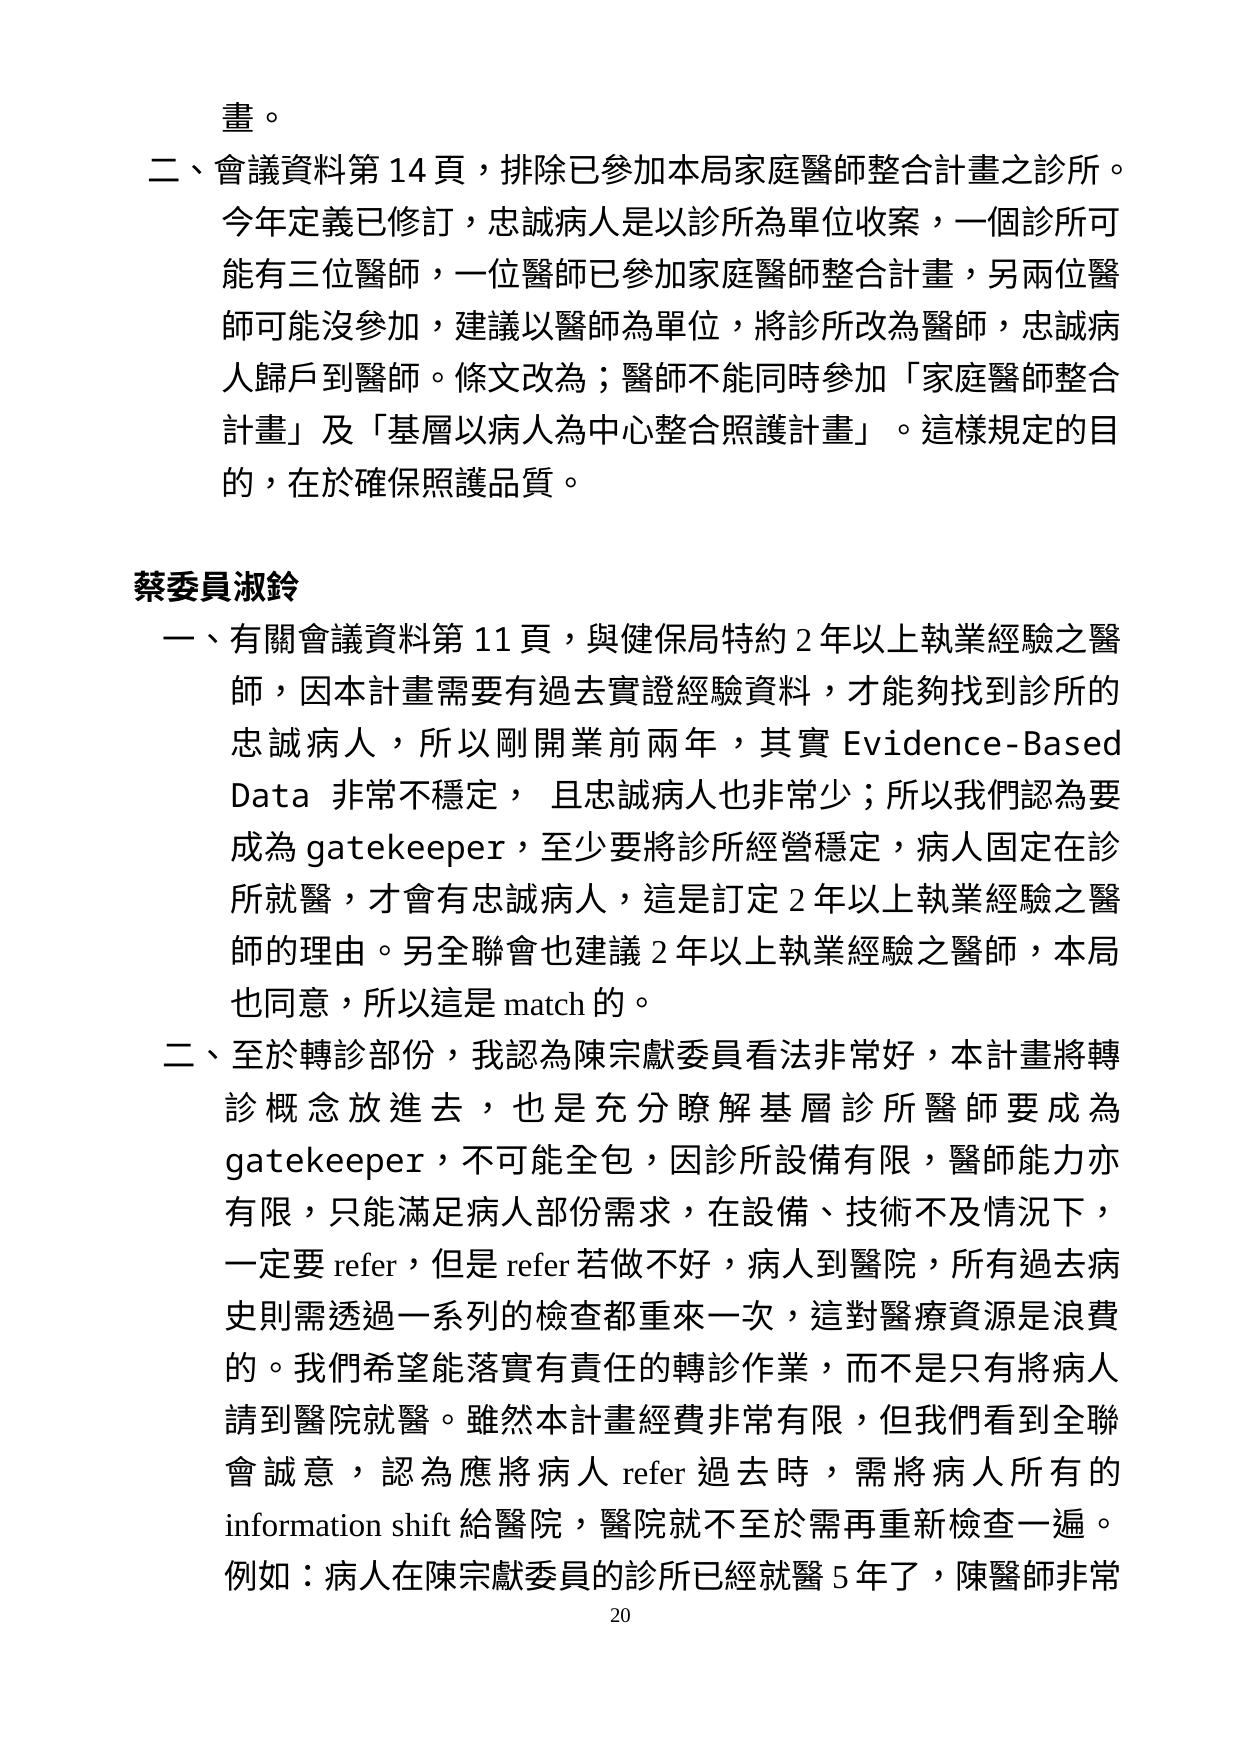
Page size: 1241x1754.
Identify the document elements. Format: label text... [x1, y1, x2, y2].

text 二、至於轉診部份，我認為陳宗獻委員看法非常好，本計畫將轉診概念放進去，也是充分瞭解基層診所醫師要成為gatekeeper，不可能全包，因診所設備有限，醫師能力亦有限，只能滿足病人部份需求，在設備、技術不及情況下，一定要refer，但是refer若做不好，病人到醫院，所有過去病史則需透過一系列的檢查都重來一次，這對醫療資源是浪費的。我們希望能落實有責任的轉診作業，而不是只有將病人請到醫院就醫。雖然本計畫經費非常有限，但我們看到全聯會誠意，認為應將病人refer過去時，需將病人所有的information shift給醫院，醫院就不至於需再重新檢查一遍。例如：病人在陳宗獻委員的診所已經就醫5年了，陳醫師非常瞭解病人病情，所以對於最瞭解病人狀況及病程變化的醫師，有必要將病人所有的information 透過轉診方式送到醫院，這才是負責任之轉診。 [162, 1026, 1122, 1599]
text 二、會議資料第14頁，排除已參加本局家庭醫師整合計畫之診所。今年定義已修訂，忠誠病人是以診所為單位收案，一個診所可能有三位醫師，一位醫師已參加家庭醫師整合計畫，另兩位醫師可能沒參加，建議以醫師為單位，將診所改為醫師，忠誠病人歸戶到醫師。條文改為；醫師不能同時參加「家庭醫師整合計畫」及「基層以病人為中心整合照護計畫」。這樣規定的目的，在於確保照護品質。 [147, 141, 1122, 505]
text 一、有關會議資料第11頁，與健保局特約2年以上執業經驗之醫師，因本計畫需要有過去實證經驗資料，才能夠找到診所的忠誠病人，所以剛開業前兩年，其實Evidence-Based Data 非常不穩定， 且忠誠病人也非常少；所以我們認為要成為gatekeeper，至少要將診所經營穩定，病人固定在診所就醫，才會有忠誠病人，這是訂定2年以上執業經驗之醫師的理由。另全聯會也建議2年以上執業經驗之醫師，本局也同意，所以這是match的。 [162, 609, 1122, 1026]
text 畫。 [221, 89, 1122, 141]
text 蔡委員淑鈴 [133, 557, 1122, 609]
